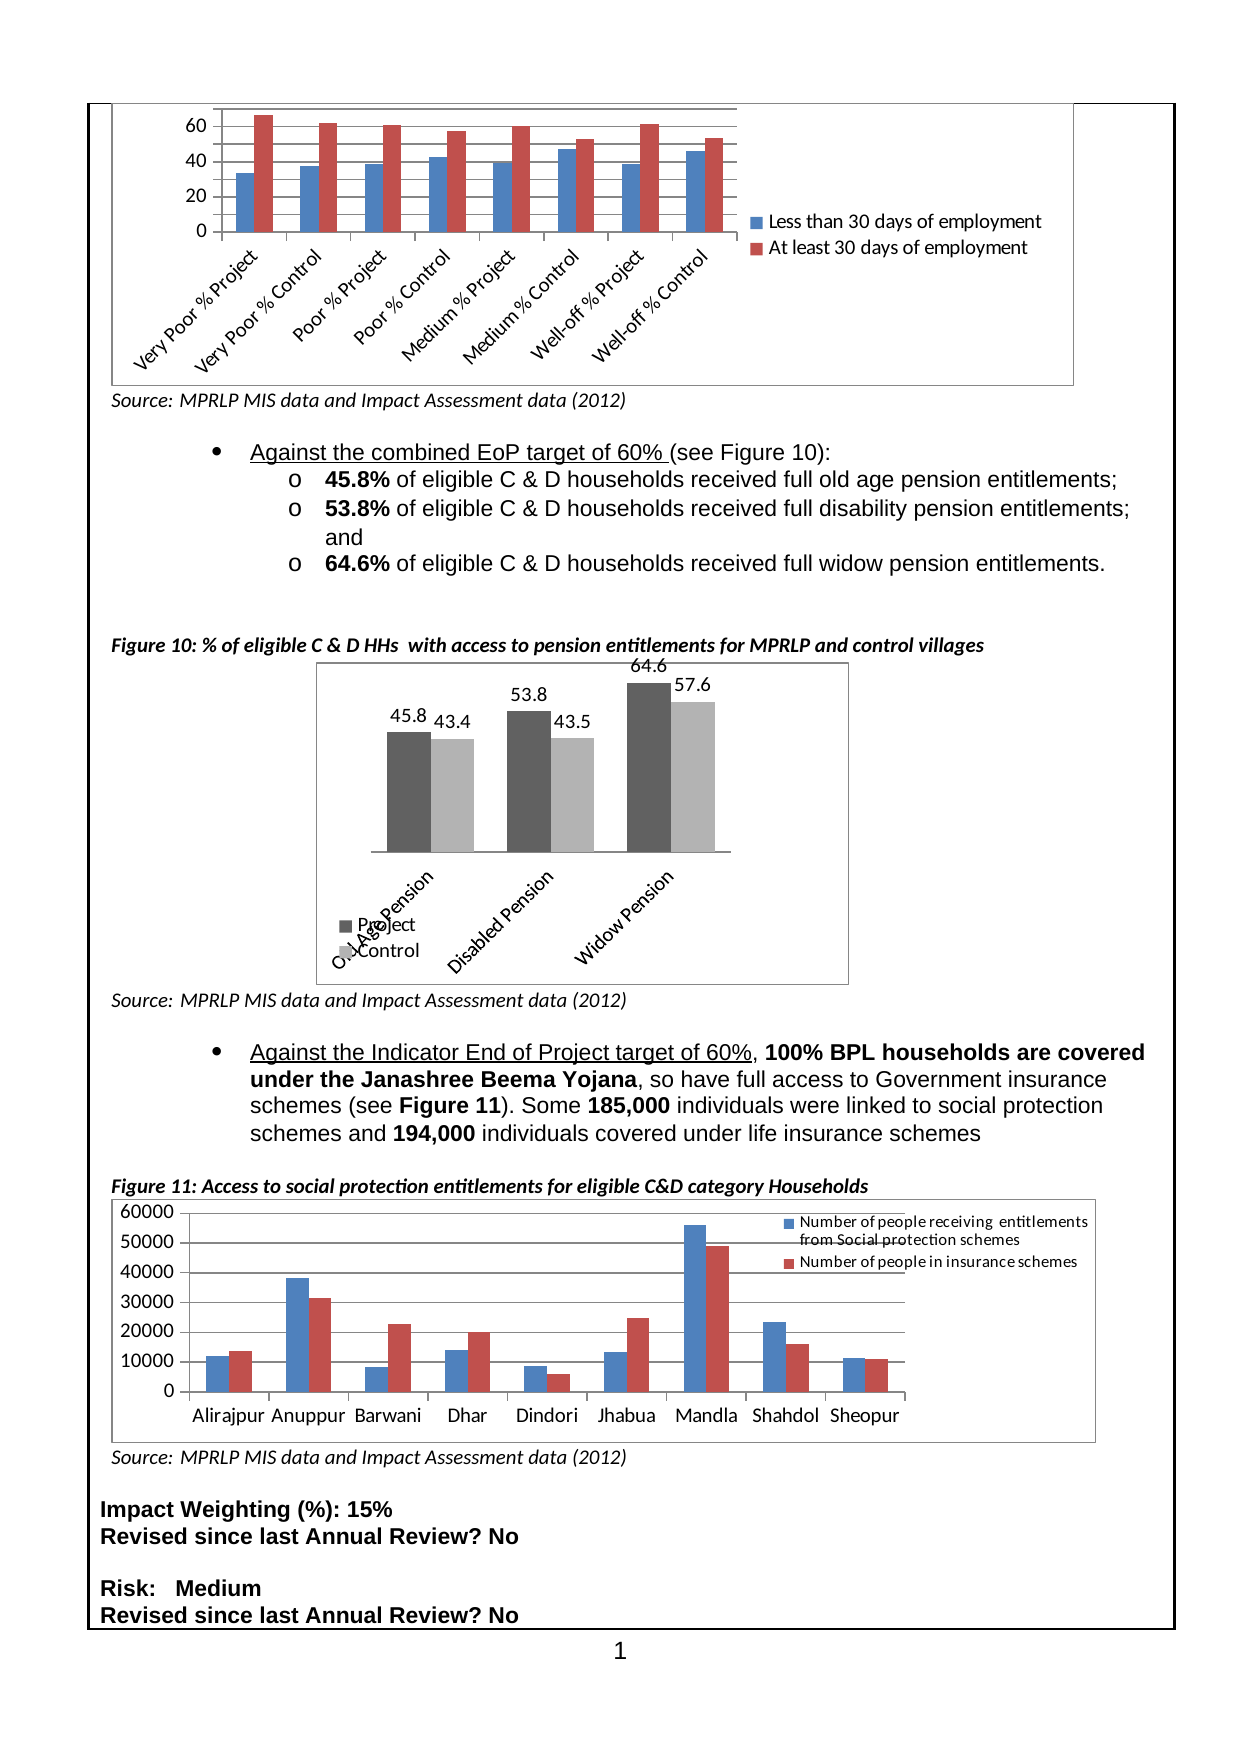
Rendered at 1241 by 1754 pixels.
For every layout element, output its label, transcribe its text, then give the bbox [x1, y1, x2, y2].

table_cell [100, 1199, 111, 1443]
table_cell [1096, 1199, 1144, 1443]
table_cell [100, 658, 1065, 986]
table_cell Indicator 3.1: Proportion of poor and very poor (C&D) households with improved productive assets from Enabling Grants Targets: 70% of C&D households improve productive assets from Enabling Grants. Achieved: 79% of C&D households. Final results: This indicator reflects the enhanced asset base for poor and very poor (C&D) households. Against the EoP target of 70%, 79% of C&D households have acquired improved productive assets or enhanced their existing assets from enabling grants through the GS and GK (see Table 6 for a list of productive assets). Indicator 3.2: Proportion of eligible poor and poorest households (C & D households) with access to: i) 30 days work under MGNREGS, ii) full Pension entitlements and iii) BPL households with access to Government Insurance schemes Target: 40% of C&D households have access to 30 days work under MGNREGS. Achieved: 62% of C&D households. Combined Target: 60% of eligible C&D households receive full pension entitlements. Achieved: 45.8% received full old age pension entitlements; 53.8% received full disability pension entitlements; and 64.6% received full widow pension entitlements. Target: 60% of BPL households have access to Government Insurance Schemes. Achieved: 100% Final results: Against the EoP target of 40%, 62% of C & D households have got work under MGNREGS for at least 30 days, as compared to 59% in control villages (see Figure 9). This 3% difference constitutes a significant improvement. Almost 94% of respondents during the household survey reported having job cards under the MP Rural Employment Guarantee Scheme, while 85% of them reported receiving employment under NREGA. Of the eligible households in the poor and very poor (C&D) category, 62% have got work under NREGA for atleast 30 days. This compares very favourably with the end of project target for this indicator of 40% of the poor and poorest accessing atleast 30 days of employment under the scheme. Against the combined EoP target of 60% (see Figure 10): 45.8% of eligible C & D households received full old age pension entitlements; 53.8% of eligible C & D households received full disability pension entitlements; and 64.6% of eligible C & D households received full widow pension entitlements. Against the Indicator End of Project target of 60%, 100% BPL households are covered under the Janashree Beema Yojana, so have full access to Government insurance schemes (see Figure 11). Some 185,000 individuals were linked to social protection schemes and 194,000 individuals covered under life insurance schemes Impact Weighting (%): 15% Revised since last Annual Review? No Risk: Medium Revised since last Annual Review? No [90, 104, 1173, 1628]
table_cell Source: MPRLP MIS data and Impact Assessment data (2012) [100, 1443, 1144, 1470]
table_cell [1074, 104, 1087, 386]
table_cell [636, 658, 662, 662]
table_cell Source: MPRLP MIS data and Impact Assessment data (2012) [100, 386, 1087, 413]
table_cell [100, 104, 111, 386]
table_header Figure 11: Access to social protection entitlements for eligible C&D category Households [100, 1173, 1144, 1199]
table_header Figure 10: % of eligible C & D HHs with access to pension entitlements for MPRLP and control villages [100, 632, 1065, 657]
table_cell Source: MPRLP MIS data and Impact Assessment data (2012) [100, 986, 1065, 1012]
